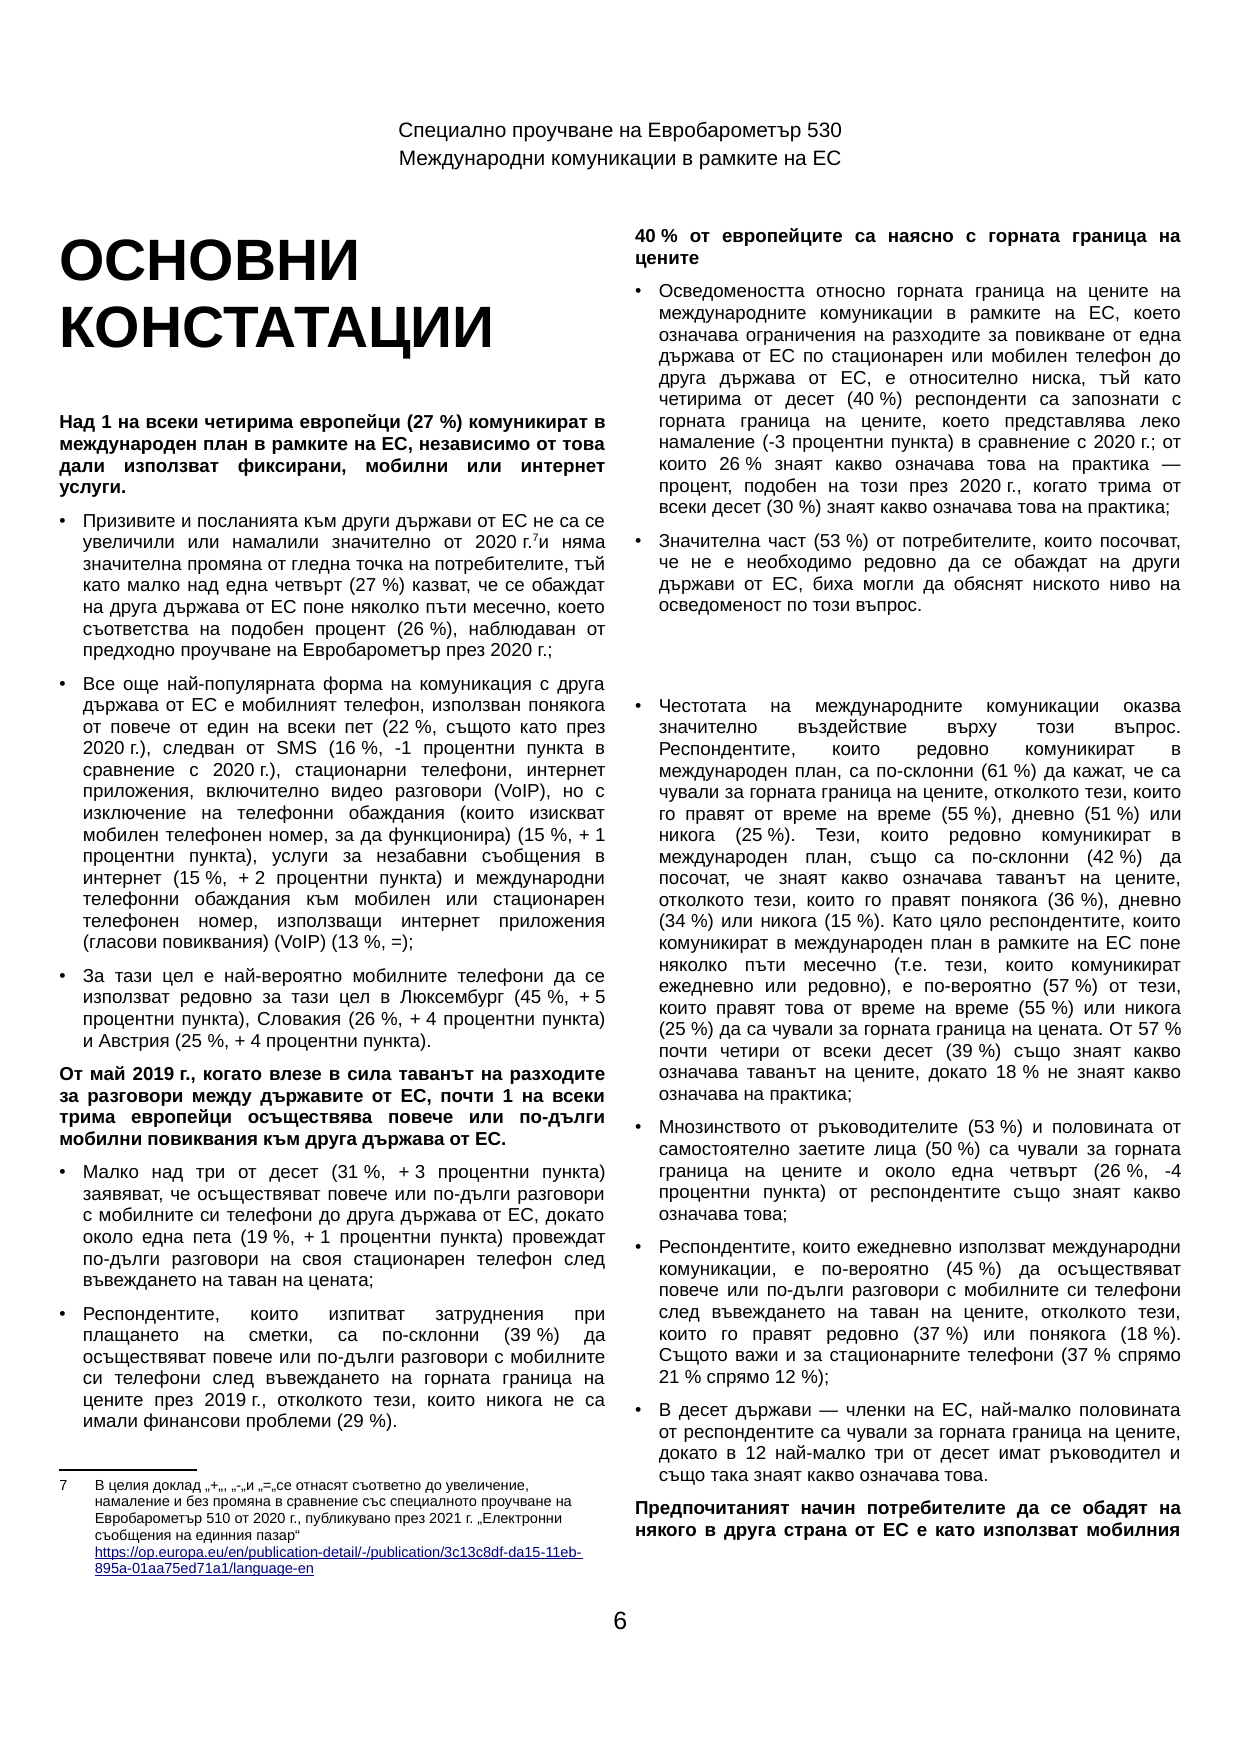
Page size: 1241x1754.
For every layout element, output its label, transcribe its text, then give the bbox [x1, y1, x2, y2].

list Мнозинството от ръководителите (53 %) и половината от самостоятелно заетите лица (50 %) са чували за горната граница на цените и около една четвърт (26 %, -4 процентни пункта) от респондентите също знаят какво означава това; [635, 1116, 1181, 1224]
list Призивите и посланията към други държави от ЕС не са се увеличили или намалили значително от 2020 г.и няма значителна промяна от гледна точка на потребителите, тъй като малко над една четвърт (27 %) казват, че се обаждат на друга държава от ЕС поне няколко пъти месечно, което съответства на подобен процент (26 %), наблюдаван от предходно проучване на Евробарометър през 2020 г.; [59, 509, 605, 661]
list Респондентите, които изпитват затруднения при плащането на сметки, са по-склонни (39 %) да осъществяват повече или по-дълги разговори с мобилните си телефони след въвеждането на горната граница на цените през 2019 г., отколкото тези, които никога не са имали финансови проблеми (29 %). [59, 1302, 605, 1432]
text 40 % от европейците са наясно с горната граница на цените [635, 225, 1181, 268]
list Малко над три от десет (31 %, + 3 процентни пункта) заявяват, че осъществяват повече или по-дълги разговори с мобилните си телефони до друга държава от ЕС, докато около една пета (19 %, + 1 процентни пункта) провеждат по-дълги разговори на своя стационарен телефон след въвеждането на таван на цената; [59, 1161, 605, 1291]
list Все още най-популярната форма на комуникация с друга държава от ЕС е мобилният телефон, използван понякога от повече от един на всеки пет (22 %, същото като през 2020 г.), следван от SMS (16 %, -1 процентни пункта в сравнение с 2020 г.), стационарни телефони, интернет приложения, включително видео разговори (VoIP), но с изключение на телефонни обаждания (които изискват мобилен телефонен номер, за да функционира) (15 %, + 1 процентни пункта), услуги за незабавни съобщения в интернет (15 %, + 2 процентни пункта) и международни телефонни обаждания към мобилен или стационарен телефонен номер, използващи интернет приложения (гласови повиквания) (VoIP) (13 %, =); [59, 672, 605, 953]
text Над 1 на всеки четирима европейци (27 %) комуникират в международен план в рамките на ЕС, независимо от това дали използват фиксирани, мобилни или интернет услуги. [59, 411, 605, 498]
list Значителна част (53 %) от потребителите, които посочват, че не е необходимо редовно да се обаждат на други държави от ЕС, биха могли да обяснят ниското ниво на осведоменост по този въпрос. [635, 529, 1181, 616]
list Честотата на международните комуникации оказва значително въздействие върху този въпрос. Респондентите, които редовно комуникират в международен план, са по-склонни (61 %) да кажат, че са чували за горната граница на цените, отколкото тези, които го правят от време на време (55 %), дневно (51 %) или никога (25 %). Тези, които редовно комуникират в международен план, също са по-склонни (42 %) да посочат, че знаят какво означава таванът на цените, отколкото тези, които го правят понякога (36 %), дневно (34 %) или никога (15 %). Като цяло респондентите, които комуникират в международен план в рамките на ЕС поне няколко пъти месечно (т.е. тези, които комуникират ежедневно или редовно), е по-вероятно (57 %) от тези, които правят това от време на време (55 %) или никога (25 %) да са чували за горната граница на цената. От 57 % почти четири от всеки десет (39 %) също знаят какво означава таванът на цените, докато 18 % не знаят какво означава на практика; [635, 694, 1181, 1104]
subtitle ОСНОВНИ КОНСТАТАЦИИ [59, 225, 605, 359]
list В десет държави — членки на ЕС, най-малко половината от респондентите са чували за горната граница на цените, докато в 12 най-малко три от десет имат ръководител и също така знаят какво означава това. [635, 1399, 1181, 1485]
list Осведомеността относно горната граница на цените на международните комуникации в рамките на ЕС, което означава ограничения на разходите за повикване от една държава от ЕС по стационарен или мобилен телефон до друга държава от ЕС, е относително ниска, тъй като четирима от десет (40 %) респонденти са запознати с горната граница на цените, което представлява леко намаление (-3 процентни пункта) в сравнение с 2020 г.; от които 26 % знаят какво означава това на практика — процент, подобен на този през 2020 г., когато трима от всеки десет (30 %) знаят какво означава това на практика; [635, 280, 1181, 518]
list За тази цел е най-вероятно мобилните телефони да се използват редовно за тази цел в Люксембург (45 %, + 5 процентни пункта), Словакия (26 %, + 4 процентни пункта) и Австрия (25 %, + 4 процентни пункта). [59, 965, 605, 1051]
text От май 2019 г., когато влезе в сила таванът на разходите за разговори между държавите от ЕС, почти 1 на всеки трима европейци осъществява повече или по-дълги мобилни повиквания към друга държава от ЕС. [59, 1063, 605, 1149]
list Респондентите, които ежедневно използват международни комуникации, е по-вероятно (45 %) да осъществяват повече или по-дълги разговори с мобилните си телефони след въвеждането на таван на цените, отколкото тези, които го правят редовно (37 %) или понякога (18 %). Същото важи и за стационарните телефони (37 % спрямо 21 % спрямо 12 %); [635, 1236, 1181, 1387]
text Предпочитаният начин потребителите да се обадят на някого в друга страна от ЕС е като използват мобилния [635, 1497, 1181, 1540]
list В целия доклад „+„, „-„и „=„се отнасят съответно до увеличение, намаление и без промяна в сравнение със специалното проучване на Евробарометър 510 от 2020 г., публикувано през 2021 г. „Електронни съобщения на единния пазар“ https://op.europa.eu/en/publication-detail/-/publication/3c13c8df-da15-11eb-895a-01aa75ed71a1/language-en [59, 1476, 605, 1577]
